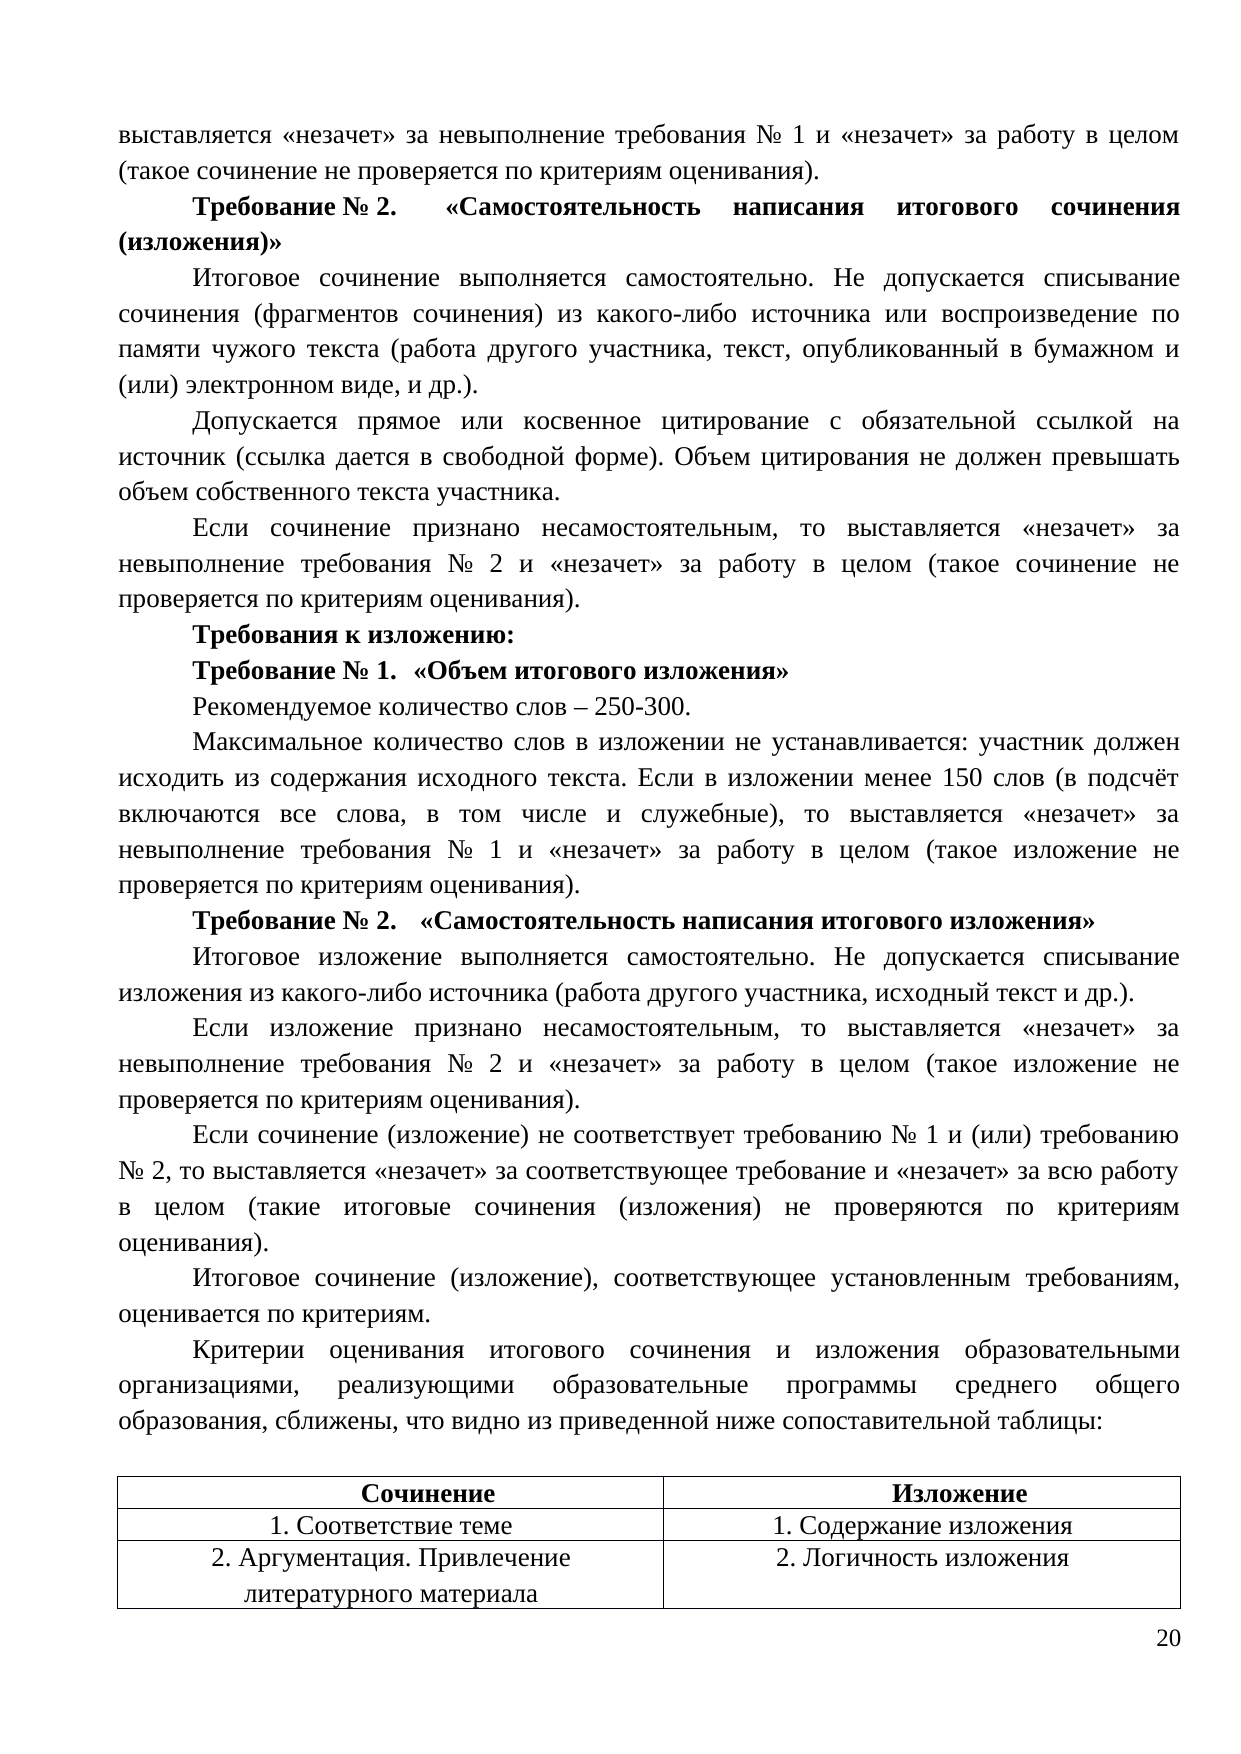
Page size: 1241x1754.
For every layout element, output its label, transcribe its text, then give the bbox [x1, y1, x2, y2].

text выставляется «незачет» за невыполнение требования № 1 и «незачет» за работу в целом (такое сочинение не проверяется по критериям оценивания). [118, 118, 1181, 185]
text Максимальное количество слов в изложении не устанавливается: участник должен исходить из содержания исходного текста. Если в изложении менее 150 слов (в подсчёт включаются все слова, в том числе и служебные), то выставляется «незачет» за невыполнение требования № 1 и «незачет» за работу в целом (такое изложение не проверяется по критериям оценивания). [118, 726, 1181, 899]
table_header Сочинение [118, 1477, 663, 1508]
table_cell 2. Логичность изложения [664, 1541, 1180, 1608]
text Если сочинение (изложение) не соответствует требованию № 1 и (или) требованию № 2, то выставляется «незачет» за соответствующее требование и «незачет» за всю работу в целом (такие итоговые сочинения (изложения) не проверяются по критериям оценивания). [118, 1118, 1181, 1257]
text Если сочинение признано несамостоятельным, то выставляется «незачет» за невыполнение требования № 2 и «незачет» за работу в целом (такое сочинение не проверяется по критериям оценивания). [118, 511, 1181, 614]
text Итоговое сочинение выполняется самостоятельно. Не допускается списывание сочинения (фрагментов сочинения) из какого-либо источника или воспроизведение по памяти чужого текста (работа другого участника, текст, опубликованный в бумажном и (или) электронном виде, и др.). [118, 261, 1181, 399]
text Критерии оценивания итогового сочинения и изложения образовательными организациями, реализующими образовательные программы среднего общего образования, сближены, что видно из приведенной ниже сопоставительной таблицы: [118, 1333, 1181, 1436]
table_cell 1. Соответствие теме [118, 1509, 663, 1540]
text Рекомендуемое количество слов – 250-300. [118, 690, 1181, 721]
text Если изложение признано несамостоятельным, то выставляется «незачет» за невыполнение требования № 2 и «незачет» за работу в целом (такое изложение не проверяется по критериям оценивания). [118, 1011, 1181, 1114]
text Требование № 1. «Объем итогового изложения» [118, 654, 1181, 685]
text Итоговое сочинение (изложение), соответствующее установленным требованиям, оценивается по критериям. [118, 1261, 1181, 1328]
table_cell 1. Содержание изложения [664, 1509, 1180, 1540]
text Допускается прямое или косвенное цитирование с обязательной ссылкой на источник (ссылка дается в свободной форме). Объем цитирования не должен превышать объем собственного текста участника. [118, 404, 1181, 507]
table_header Изложение [664, 1477, 1180, 1508]
table_cell 2. Аргументация. Привлечение литературного материала [118, 1541, 663, 1608]
text Требования к изложению: [118, 618, 1181, 649]
text Итоговое изложение выполняется самостоятельно. Не допускается списывание изложения из какого-либо источника (работа другого участника, исходный текст и др.). [118, 940, 1181, 1007]
text Требование № 2. «Самостоятельность написания итогового сочинения (изложения)» [118, 189, 1181, 256]
text Требование № 2. «Самостоятельность написания итогового изложения» [118, 904, 1181, 935]
